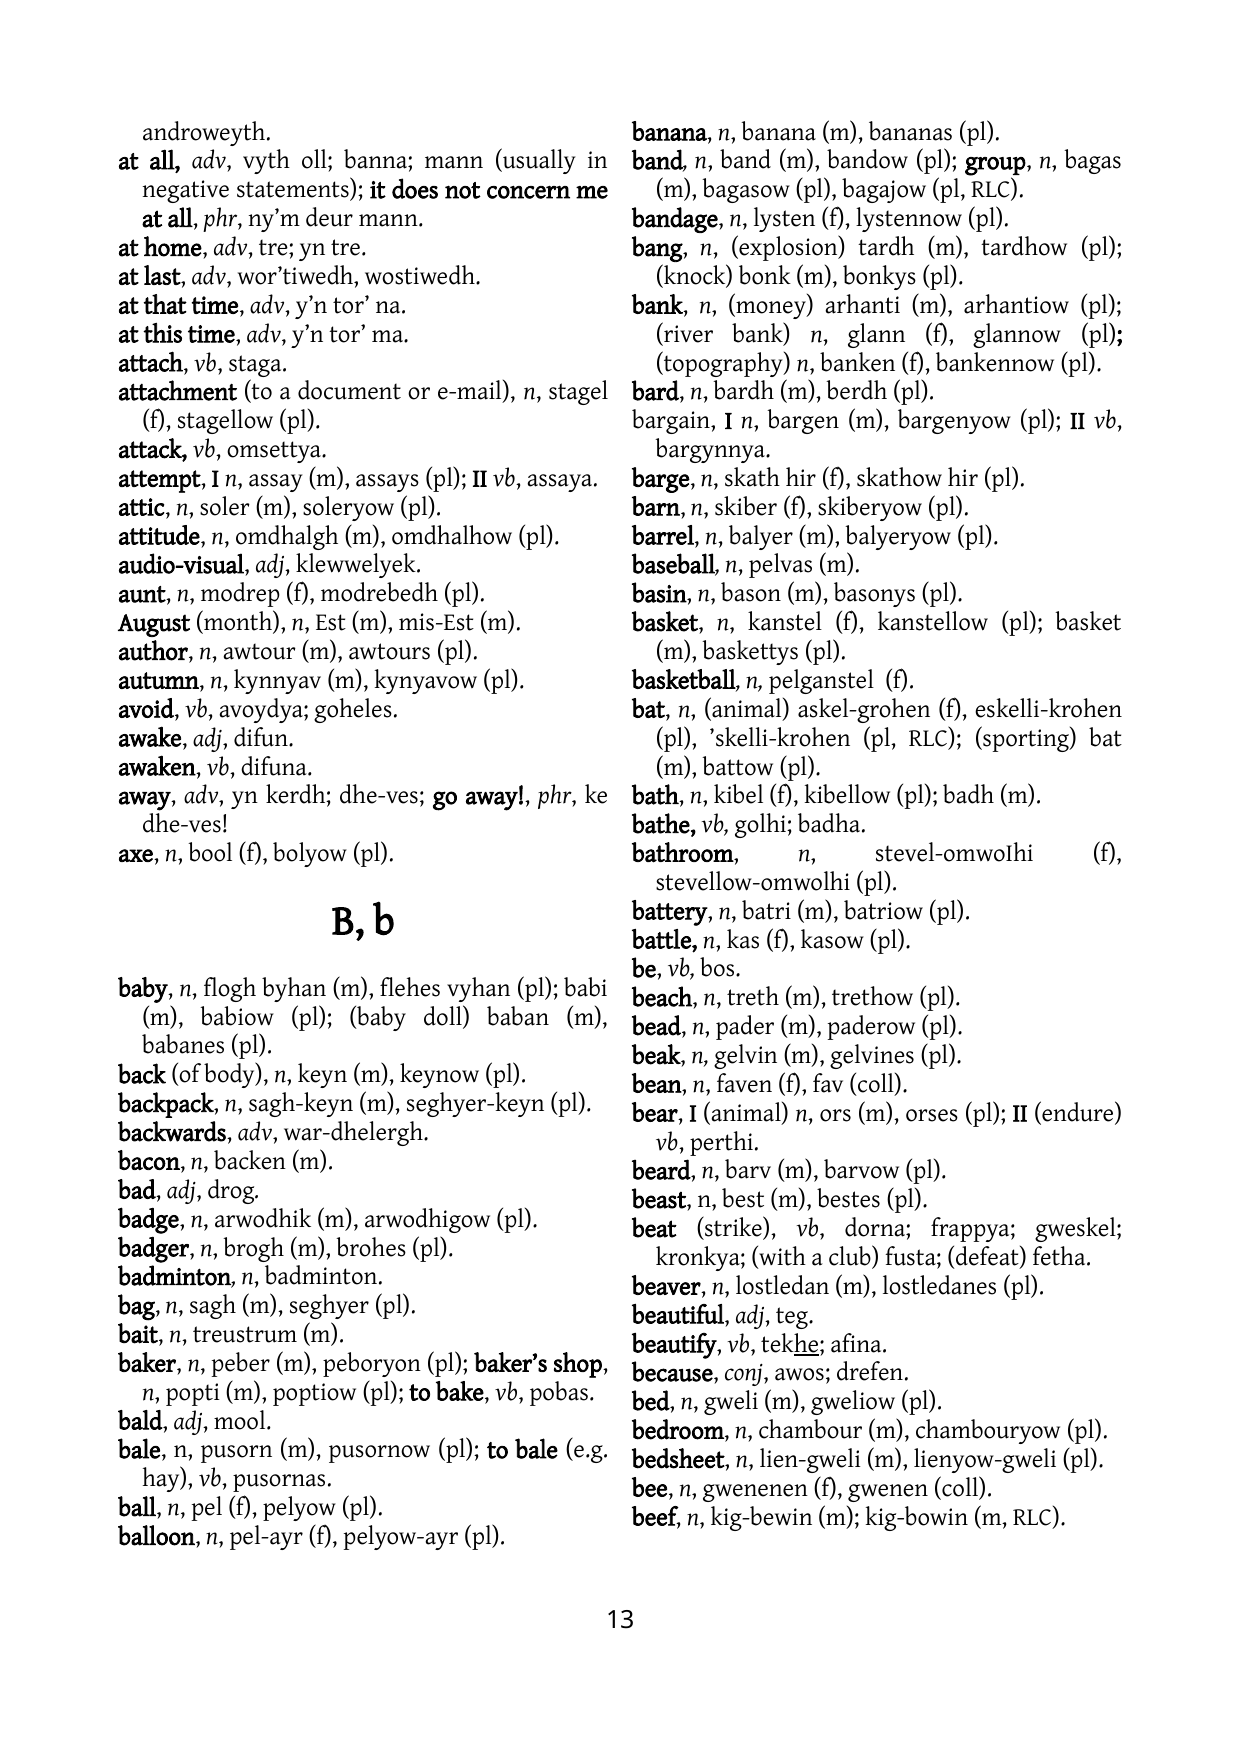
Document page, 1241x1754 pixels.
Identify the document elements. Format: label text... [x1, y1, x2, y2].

text bedroom, n, chambour (m), chambouryow (pl). [632, 1417, 1122, 1445]
text banana, n, banana (m), bananas (pl). [632, 118, 1122, 147]
text bedsheet, n, lien-gweli (m), lienyow-gweli (pl). [632, 1445, 1122, 1474]
text backwards, adv, war-dhelergh. [118, 1118, 608, 1147]
text barge, n, skath hir (f), skathow hir (pl). [632, 464, 1122, 493]
text at home, adv, tre; yn tre. [118, 233, 608, 262]
text bald, adj, mool. [118, 1407, 608, 1436]
text basket, n, kanstel (f), kanstellow (pl); basket (m), baskettys (pl). [632, 609, 1122, 666]
text barrel, n, balyer (m), balyeryow (pl). [632, 522, 1122, 551]
text bard, n, bardh (m), berdh (pl). [632, 378, 1122, 407]
text attack, vb, omsettya. [118, 436, 608, 464]
text bat, n, (animal) askel‑grohen (f), eskelli‑krohen (pl), ’skelli-krohen (pl, RLC); (sporting) bat (m), battow (pl). [632, 695, 1122, 782]
text beast, n, best (m), bestes (pl). [632, 1186, 1122, 1214]
text audio-visual, adj, klewwelyek. [118, 551, 608, 580]
text beat (strike), vb, dorna; frappya; gweskel; kronkya; (with a club) fusta; (defeat) fetha. [632, 1214, 1122, 1272]
text bacon, n, backen (m). [118, 1147, 608, 1176]
text baseball, n, pelvas (m). [632, 551, 1122, 580]
text bait, n, treustrum (m). [118, 1321, 608, 1349]
text bang, n, (explosion) tardh (m), tardhow (pl); (knock) bonk (m), bonkys (pl). [632, 233, 1122, 291]
text bean, n, faven (f), fav (coll). [632, 1070, 1122, 1099]
text baker, n, peber (m), peboryon (pl); baker’s shop, n, popti (m), poptiow (pl); to bake, vb, pobas. [118, 1349, 608, 1407]
text beard, n, barv (m), barvow (pl). [632, 1157, 1122, 1186]
text be, vb, bos. [632, 955, 1122, 984]
text avoid, vb, avoydya; goheles. [118, 695, 608, 724]
text bargain, I n, bargen (m), bargenyow (pl); II vb, bargynnya. [632, 407, 1122, 464]
text bandage, n, lysten (f), lystennow (pl). [632, 205, 1122, 233]
text beef, n, kig-bewin (m); kig-bowin (m, RLC). [632, 1503, 1122, 1532]
text at last, adv, wor’tiwedh, wostiwedh. [118, 262, 608, 291]
text basketball, n, pelganstel (f). [632, 666, 1122, 695]
text bath, n, kibel (f), kibellow (pl); badh (m). [632, 782, 1122, 811]
text bathroom, n, stevel-omwoIhi (f), stevellow‑omwolhi (pl). [632, 839, 1122, 897]
text backpack, n, sagh‑keyn (m), seghyer‑keyn (pl). [118, 1090, 608, 1118]
text at this time, adv, y’n tor’ ma. [118, 320, 608, 349]
text attempt, I n, assay (m), assays (pl); II vb, assaya. [118, 464, 608, 493]
text August (month), n, Est (m), mis-Est (m). [118, 609, 608, 637]
text band, n, band (m), bandow (pl); group, n, bagas (m), bagasow (pl), bagajow (pl, RLC). [632, 147, 1122, 205]
text bear, I (animal) n, ors (m), orses (pl); II (endure) vb, perthi. [632, 1099, 1122, 1157]
text attitude, n, omdhalgh (m), omdhalhow (pl). [118, 522, 608, 551]
text barn, n, skiber (f), skiberyow (pl). [632, 493, 1122, 522]
text beach, n, treth (m), trethow (pl). [632, 984, 1122, 1013]
text awaken, vb, difuna. [118, 753, 608, 782]
text bad, adj, drog. [118, 1176, 608, 1205]
text at all, adv, vyth oll; banna; mann (usually in negative statements); it does not concern me at all, phr, ny’m deur mann. [118, 147, 608, 233]
text beautify, vb, tekhe; afina. [632, 1330, 1122, 1359]
text badge, n, arwodhik (m), arwodhigow (pl). [118, 1205, 608, 1234]
text beaver, n, lostledan (m), lostledanes (pl). [632, 1272, 1122, 1301]
text badger, n, brogh (m), brohes (pl). [118, 1234, 608, 1263]
text attic, n, soler (m), soleryow (pl). [118, 493, 608, 522]
text bank, n, (money) arhanti (m), arhantiow (pl); (river bank) n, glann (f), glannow (pl); (topography) n, banken (f), bankennow (pl). [632, 291, 1122, 378]
text bed, n, gweli (m), gweliow (pl). [632, 1388, 1122, 1417]
text attach, vb, staga. [118, 349, 608, 378]
text battery, n, batri (m), batriow (pl). [632, 897, 1122, 926]
text beak, n, gelvin (m), gelvines (pl). [632, 1041, 1122, 1070]
text at that time, adv, y’n tor’ na. [118, 291, 608, 320]
text beautiful, adj, teg. [632, 1301, 1122, 1330]
text autumn, n, kynnyav (m), kynyavow (pl). [118, 666, 608, 695]
text basin, n, bason (m), basonys (pl). [632, 580, 1122, 609]
text attachment (to a document or e-mail), n, stagel (f), stagellow (pl). [118, 378, 608, 436]
text baby, n, flogh byhan (m), flehes vyhan (pl); babi (m), babiow (pl); (baby doll) baban (m), babanes (pl). [118, 974, 608, 1061]
text bee, n, gwenenen (f), gwenen (coll). [632, 1474, 1122, 1503]
text bead, n, pader (m), paderow (pl). [632, 1013, 1122, 1041]
text balloon, n, pel-ayr (f), pelyow-ayr (pl). [118, 1522, 608, 1551]
text androweyth. [118, 118, 608, 147]
text axe, n, bool (f), bolyow (pl). [118, 839, 608, 868]
text because, conj, awos; drefen. [632, 1359, 1122, 1388]
text battle, n, kas (f), kasow (pl). [632, 926, 1122, 955]
text awake, adj, difun. [118, 724, 608, 753]
text ball, n, pel (f), pelyow (pl). [118, 1494, 608, 1522]
text bathe, vb, golhi; badha. [632, 811, 1122, 839]
text badminton, n, badminton. [118, 1263, 608, 1292]
text bale, n, pusorn (m), pusornow (pl); to bale (e.g. hay), vb, pusornas. [118, 1436, 608, 1494]
text away, adv, yn kerdh; dhe-ves; go away!, phr, ke dhe-ves! [118, 782, 608, 839]
text B, b [118, 897, 608, 945]
text bag, n, sagh (m), seghyer (pl). [118, 1292, 608, 1321]
text aunt, n, modrep (f), modrebedh (pl). [118, 580, 608, 609]
text author, n, awtour (m), awtours (pl). [118, 637, 608, 666]
text back (of body), n, keyn (m), keynow (pl). [118, 1061, 608, 1090]
